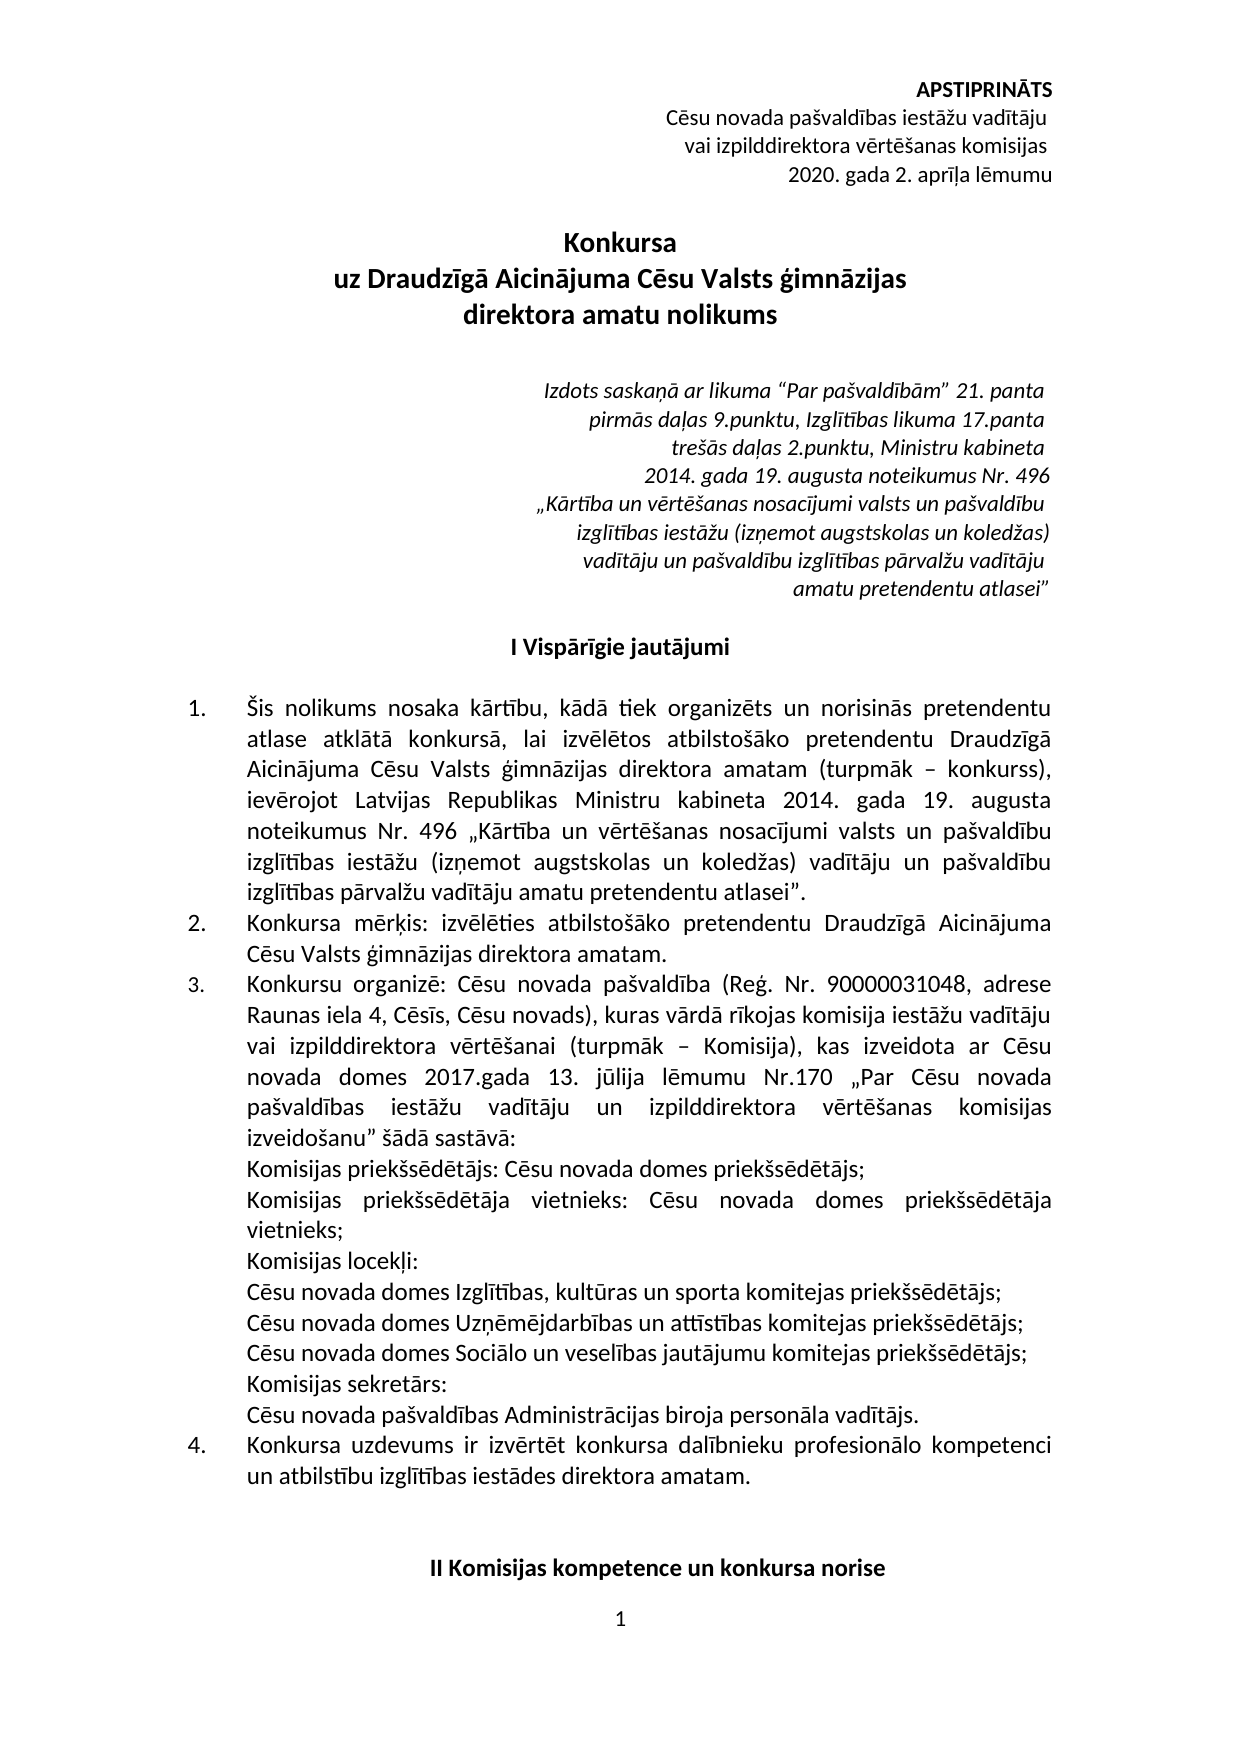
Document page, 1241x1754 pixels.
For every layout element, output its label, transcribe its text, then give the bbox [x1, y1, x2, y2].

text Cēsu novada pašvaldības iestāžu vadītāju [187, 103, 1053, 131]
text vadītāju un pašvaldību izglītības pārvalžu vadītāju [187, 546, 1053, 574]
text Cēsu novada domes Sociālo un veselības jautājumu komitejas priekšsēdētājs; [247, 1337, 1053, 1368]
text APSTIPRINĀTS [187, 75, 1053, 103]
text izglītības iestāžu (izņemot augstskolas un koledžas) [187, 518, 1053, 546]
list Konkursu organizē: Cēsu novada pašvaldība (Reģ. Nr. 90000031048, adrese Raunas iela 4, Cēsīs, Cēsu novads), kuras vārdā rīkojas komisija iestāžu vadītāju vai izpilddirektora vērtēšanai (turpmāk – Komisija), kas izveidota ar Cēsu novada domes 2017.gada 13. jūlija lēmumu Nr.170 „Par Cēsu novada pašvaldības iestāžu vadītāju un izpilddirektora vērtēšanas komisijas izveidošanu” šādā sastāvā: [187, 969, 1053, 1153]
text Izdots saskaņā ar likuma “Par pašvaldībām” 21. panta [187, 377, 1053, 404]
text Komisijas sekretārs: [247, 1368, 1053, 1399]
list Konkursa mērķis: izvēlēties atbilstošāko pretendentu Draudzīgā Aicinājuma Cēsu Valsts ģimnāzijas direktora amatam. [187, 907, 1053, 968]
text Komisijas priekšsēdētājs: Cēsu novada domes priekšsēdētājs; [247, 1153, 1053, 1183]
text vai izpilddirektora vērtēšanas komisijas [187, 131, 1053, 159]
text pirmās daļas 9.punktu, Izglītības likuma 17.panta [187, 405, 1053, 433]
text Komisijas priekšsēdētāja vietnieks: Cēsu novada domes priekšsēdētāja vietnieks; [247, 1184, 1053, 1245]
text Cēsu novada domes Uzņēmējdarbības un attīstības komitejas priekšsēdētājs; [247, 1307, 1053, 1337]
list Šis nolikums nosaka kārtību, kādā tiek organizēts un norisinās pretendentu atlase atklātā konkursā, lai izvēlētos atbilstošāko pretendentu Draudzīgā Aicinājuma Cēsu Valsts ģimnāzijas direktora amatam (turpmāk – konkurss), ievērojot Latvijas Republikas Ministru kabineta 2014. gada 19. augusta noteikumus Nr. 496 „Kārtība un vērtēšanas nosacījumi valsts un pašvaldību izglītības iestāžu (izņemot augstskolas un koledžas) vadītāju un pašvaldību izglītības pārvalžu vadītāju amatu pretendentu atlasei”. [187, 692, 1053, 907]
text „Kārtība un vērtēšanas nosacījumi valsts un pašvaldību [187, 489, 1053, 517]
text Cēsu novada domes Izglītības, kultūras un sporta komitejas priekšsēdētājs; [247, 1276, 1053, 1306]
list Konkursa uzdevums ir izvērtēt konkursa dalībnieku profesionālo kompetenci un atbilstību izglītības iestādes direktora amatam. [187, 1429, 1053, 1491]
text uz Draudzīgā Aicinājuma Cēsu Valsts ģimnāzijas [187, 260, 1053, 295]
text Konkursa [187, 224, 1053, 259]
text 2020. gada 2. aprīļa lēmumu [187, 160, 1053, 188]
text amatu pretendentu atlasei” [187, 574, 1053, 602]
text 2014. gada 19. augusta noteikumus Nr. 496 [187, 461, 1053, 489]
text Komisijas locekļi: [247, 1245, 1053, 1276]
text direktora amatu nolikums [187, 296, 1053, 331]
text trešās daļas 2.punktu, Ministru kabineta [187, 433, 1053, 461]
text I Vispārīgie jautājumi [187, 631, 1053, 661]
text II Komisijas kompetence un konkursa norise [262, 1552, 1053, 1583]
text Cēsu novada pašvaldības Administrācijas biroja personāla vadītājs. [187, 1399, 1053, 1429]
